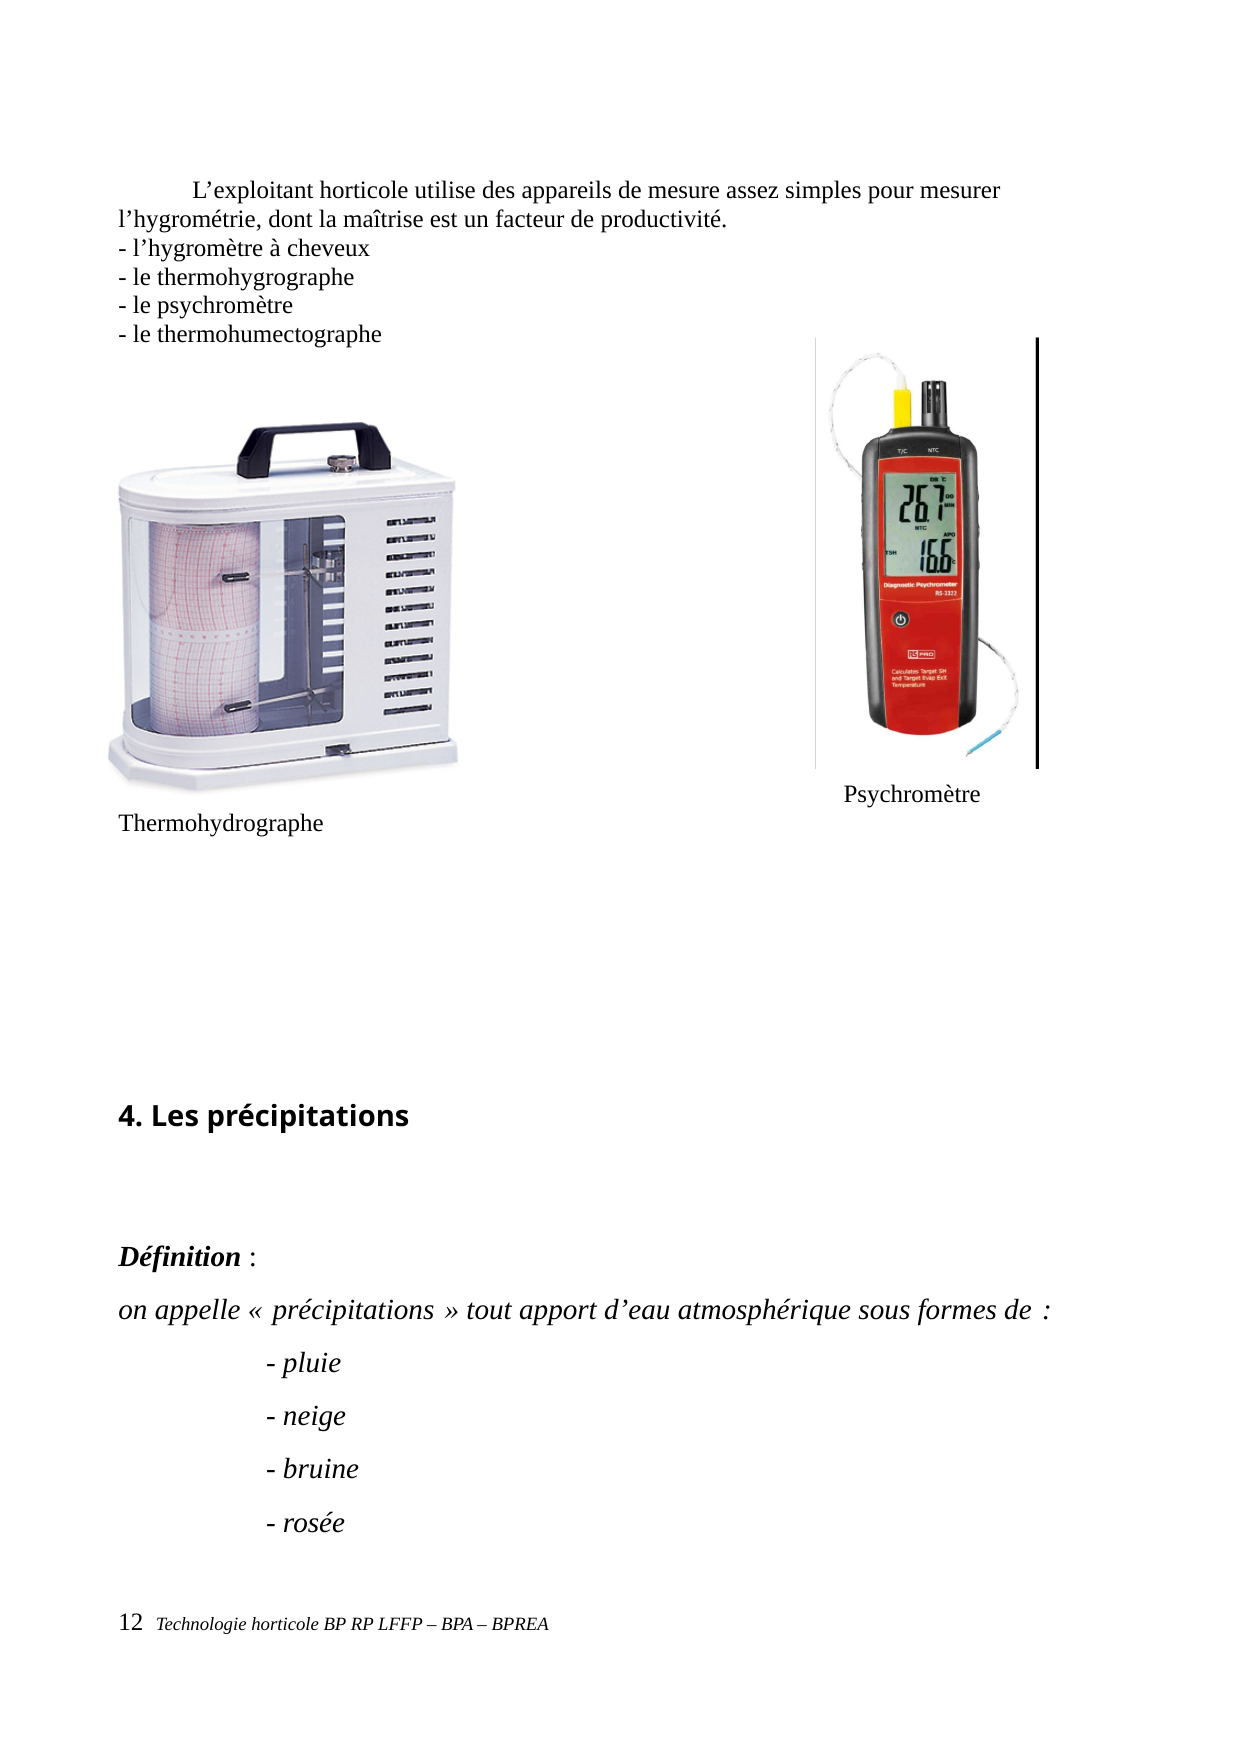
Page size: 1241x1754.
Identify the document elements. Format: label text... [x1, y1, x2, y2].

text - le thermohygrographe [118, 262, 1122, 291]
text - le psychromètre [118, 291, 1122, 319]
text L’exploitant horticole utilise des appareils de mesure assez simples pour mesurer l’hygrométrie, dont la maîtrise est un facteur de productivité. [118, 176, 1122, 233]
text - pluie [118, 1345, 1122, 1379]
text - neige [118, 1398, 1122, 1432]
picture [97, 397, 469, 798]
text - rosée [118, 1505, 1122, 1538]
picture [815, 336, 1039, 770]
text Définition : [118, 1239, 1122, 1273]
text Psychromètre [118, 779, 1122, 808]
text - l’hygromètre à cheveux [118, 233, 1122, 262]
text - le thermohumectographe [118, 319, 1122, 348]
text on appelle « précipitations » tout apport d’eau atmosphérique sous formes de : [118, 1292, 1122, 1326]
text - bruine [118, 1452, 1122, 1485]
text 4. Les précipitations [118, 1096, 1122, 1135]
text Thermohydrographe [118, 808, 1122, 837]
